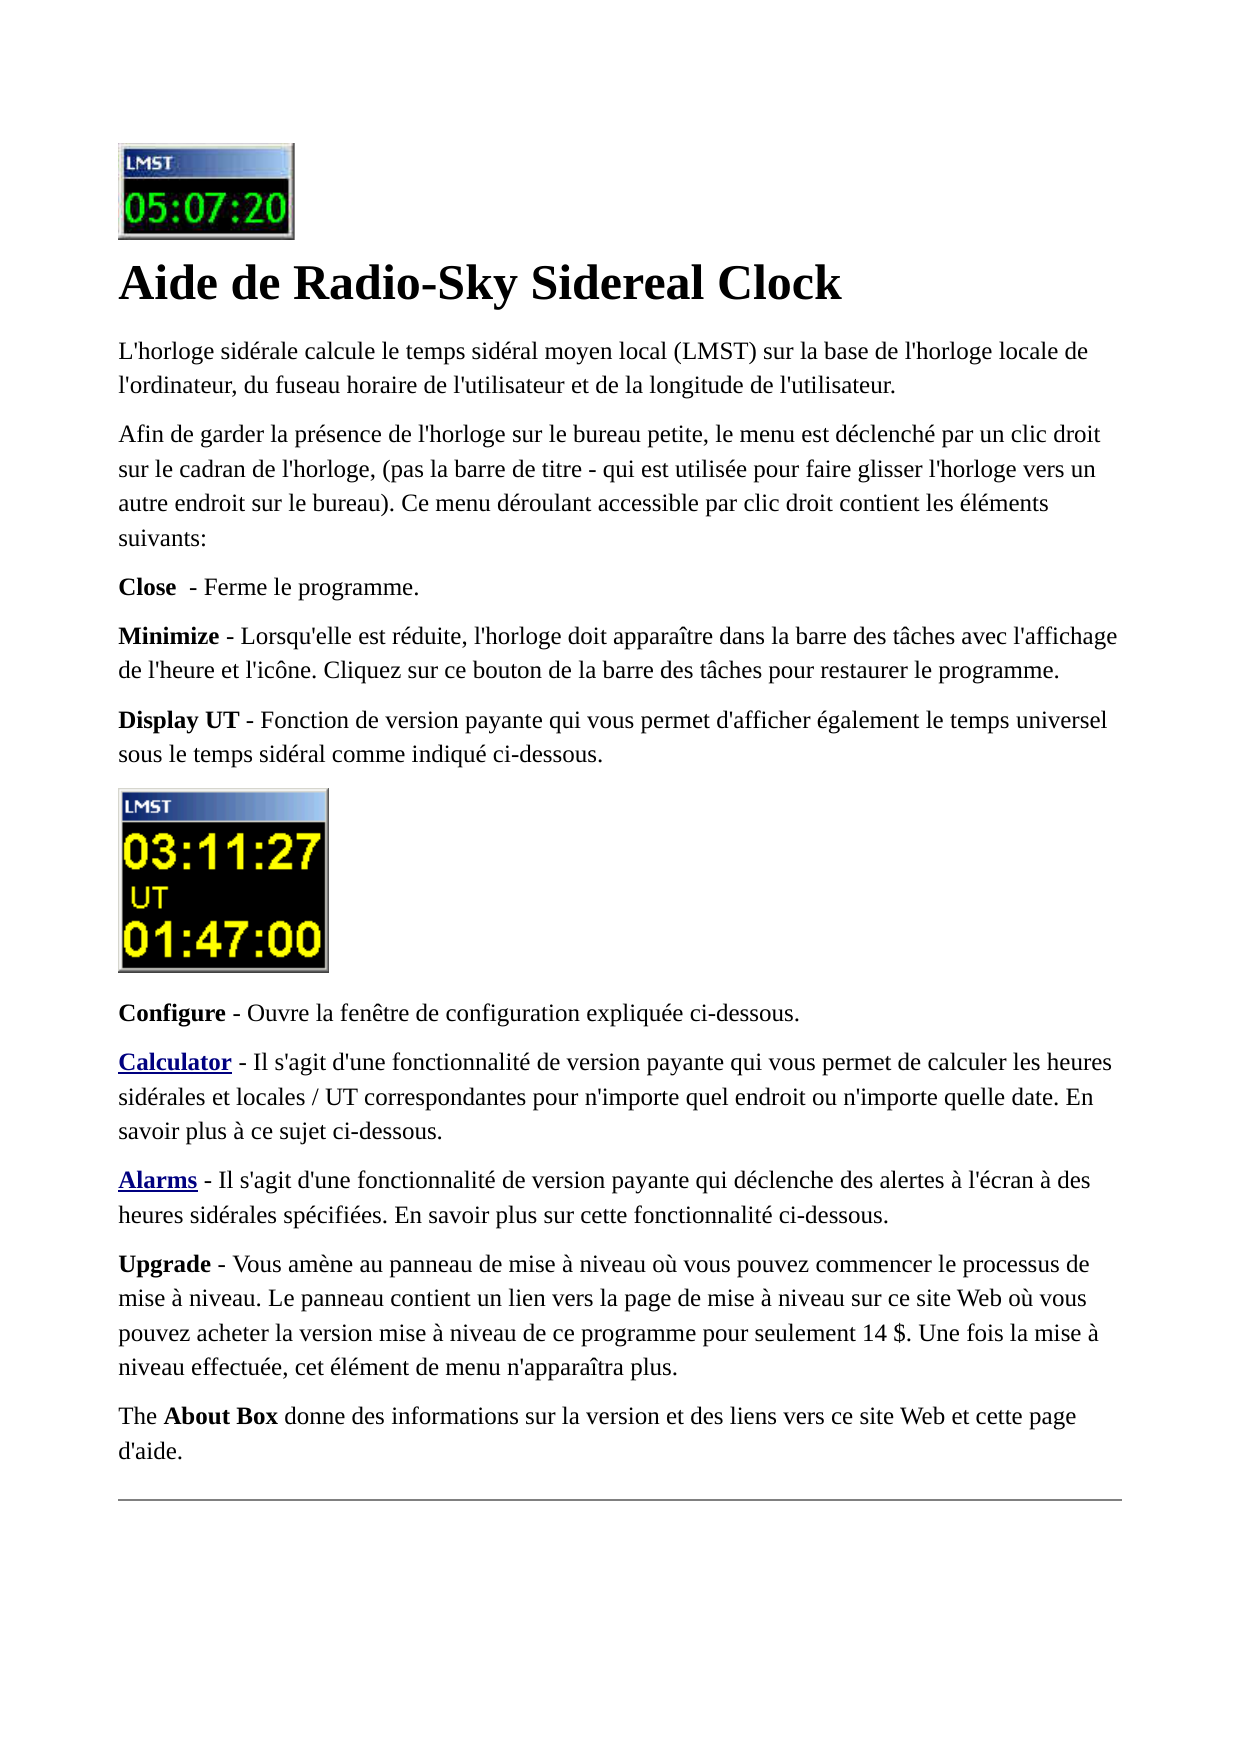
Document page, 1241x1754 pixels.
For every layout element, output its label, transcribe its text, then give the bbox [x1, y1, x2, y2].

picture [118, 143, 295, 240]
text L'horloge sidérale calcule le temps sidéral moyen local (LMST) sur la base de l'horloge locale de l'ordinateur, du fuseau horaire de l'utilisateur et de la longitude de l'utilisateur. [118, 336, 1122, 399]
text Upgrade - Vous amène au panneau de mise à niveau où vous pouvez commencer le processus de mise à niveau. Le panneau contient un lien vers la page de mise à niveau sur ce site Web où vous pouvez acheter la version mise à niveau de ce programme pour seulement 14 $. Une fois la mise à niveau effectuée, cet élément de menu n'apparaîtra plus. [118, 1249, 1122, 1381]
picture [118, 788, 329, 973]
text Afin de garder la présence de l'horloge sur le bureau petite, le menu est déclenché par un clic droit sur le cadran de l'horloge, (pas la barre de titre - qui est utilisée pour faire glisser l'horloge vers un autre endroit sur le bureau). Ce menu déroulant accessible par clic droit contient les éléments suivants: [118, 419, 1122, 552]
text Calculator - Il s'agit d'une fonctionnalité de version payante qui vous permet de calculer les heures sidérales et locales / UT correspondantes pour n'importe quel endroit ou n'importe quelle date. En savoir plus à ce sujet ci-dessous. [118, 1047, 1122, 1145]
text Close - Ferme le programme. [118, 572, 1122, 601]
text The About Box donne des informations sur la version et des liens vers ce site Web et cette page d'aide. [118, 1401, 1122, 1465]
text Display UT - Fonction de version payante qui vous permet d'afficher également le temps universel sous le temps sidéral comme indiqué ci-dessous. [118, 705, 1122, 768]
text Alarms - Il s'agit d'une fonctionnalité de version payante qui déclenche des alertes à l'écran à des heures sidérales spécifiées. En savoir plus sur cette fonctionnalité ci-dessous. [118, 1165, 1122, 1229]
text Minimize - Lorsqu'elle est réduite, l'horloge doit apparaître dans la barre des tâches avec l'affichage de l'heure et l'icône. Cliquez sur ce bouton de la barre des tâches pour restaurer le programme. [118, 621, 1122, 684]
text Aide de Radio-Sky Sidereal Clock [118, 252, 1122, 310]
text Configure - Ouvre la fenêtre de configuration expliquée ci-dessous. [118, 998, 1122, 1027]
